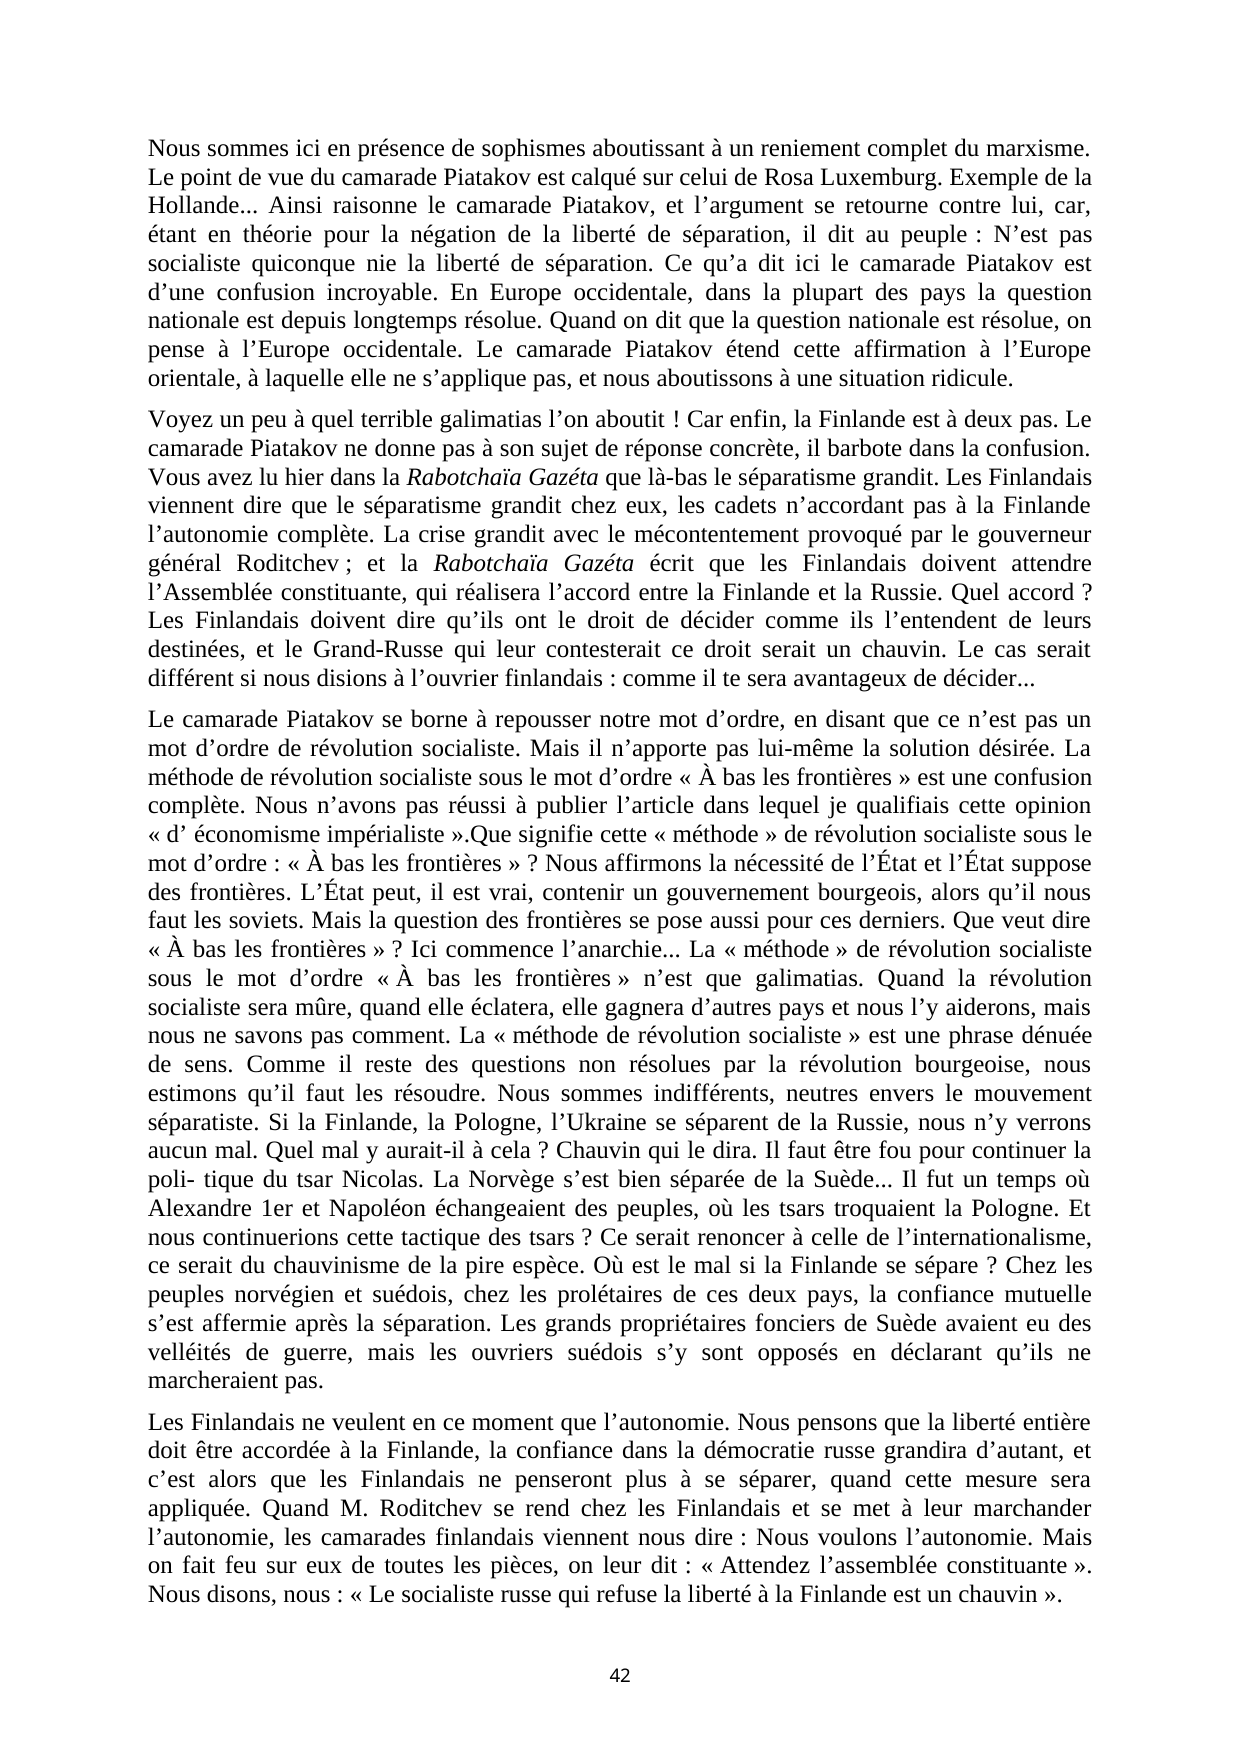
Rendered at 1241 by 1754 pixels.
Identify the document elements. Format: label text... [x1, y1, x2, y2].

text Nous sommes ici en présence de sophismes aboutissant à un reniement complet du marxisme. Le point de vue du camarade Piatakov est calqué sur celui de Rosa Luxemburg. Exemple de la Hollande... Ainsi raisonne le camarade Piatakov, et l’argument se retourne contre lui, car, étant en théorie pour la négation de la liberté de séparation, il dit au peuple : N’est pas socialiste quiconque nie la liberté de séparation. Ce qu’a dit ici le camarade Piatakov est d’une confusion incroyable. En Europe occidentale, dans la plupart des pays la question nationale est depuis longtemps résolue. Quand on dit que la question nationale est résolue, on pense à l’Europe occidentale. Le camarade Piatakov étend cette affirmation à l’Europe orientale, à laquelle elle ne s’applique pas, et nous aboutissons à une situation ridicule. [148, 133, 1093, 392]
text Le camarade Piatakov se borne à repousser notre mot d’ordre, en disant que ce n’est pas un mot d’ordre de révolution socialiste. Mais il n’apporte pas lui-même la solution désirée. La méthode de révolution socialiste sous le mot d’ordre « À bas les frontières » est une confusion complète. Nous n’avons pas réussi à publier l’article dans lequel je qualifiais cette opinion « d’ économisme impérialiste ».Que signifie cette « méthode » de révolution socialiste sous le mot d’ordre : « À bas les frontières » ? Nous affirmons la nécessité de l’État et l’État suppose des frontières. L’État peut, il est vrai, contenir un gouvernement bourgeois, alors qu’il nous faut les soviets. Mais la question des frontières se pose aussi pour ces derniers. Que veut dire « À bas les frontières » ? Ici commence l’anarchie... La « méthode » de révolution socialiste sous le mot d’ordre « À bas les frontières » n’est que galimatias. Quand la révolution socialiste sera mûre, quand elle éclatera, elle gagnera d’autres pays et nous l’y aiderons, mais nous ne savons pas comment. La « méthode de révolution socialiste » est une phrase dénuée de sens. Comme il reste des questions non résolues par la révolution bourgeoise, nous estimons qu’il faut les résoudre. Nous sommes indifférents, neutres envers le mouvement séparatiste. Si la Finlande, la Pologne, l’Ukraine se séparent de la Russie, nous n’y verrons aucun mal. Quel mal y aurait-il à cela ? Chauvin qui le dira. Il faut être fou pour continuer la poli- tique du tsar Nicolas. La Norvège s’est bien séparée de la Suède... Il fut un temps où Alexandre 1er et Napoléon échangeaient des peuples, où les tsars troquaient la Pologne. Et nous continuerions cette tactique des tsars ? Ce serait renoncer à celle de l’internationalisme, ce serait du chauvinisme de la pire espèce. Où est le mal si la Finlande se sépare ? Chez les peuples norvégien et suédois, chez les prolétaires de ces deux pays, la confiance mutuelle s’est affermie après la séparation. Les grands propriétaires fonciers de Suède avaient eu des velléités de guerre, mais les ouvriers suédois s’y sont opposés en déclarant qu’ils ne marcheraient pas. [148, 704, 1093, 1394]
text Voyez un peu à quel terrible galimatias l’on aboutit ! Car enfin, la Finlande est à deux pas. Le camarade Piatakov ne donne pas à son sujet de réponse concrète, il barbote dans la confusion. Vous avez lu hier dans la Rabotchaïa Gazéta que là-bas le séparatisme grandit. Les Finlandais viennent dire que le séparatisme grandit chez eux, les cadets n’accordant pas à la Finlande l’autonomie complète. La crise grandit avec le mécontentement provoqué par le gouverneur général Roditchev ; et la Rabotchaïa Gazéta écrit que les Finlandais doivent attendre l’Assemblée constituante, qui réalisera l’accord entre la Finlande et la Russie. Quel accord ? Les Finlandais doivent dire qu’ils ont le droit de décider comme ils l’entendent de leurs destinées, et le Grand-Russe qui leur contesterait ce droit serait un chauvin. Le cas serait différent si nous disions à l’ouvrier finlandais : comme il te sera avantageux de décider... [148, 404, 1093, 692]
text Les Finlandais ne veulent en ce moment que l’autonomie. Nous pensons que la liberté entière doit être accordée à la Finlande, la confiance dans la démocratie russe grandira d’autant, et c’est alors que les Finlandais ne penseront plus à se séparer, quand cette mesure sera appliquée. Quand M. Roditchev se rend chez les Finlandais et se met à leur marchander l’autonomie, les camarades finlandais viennent nous dire : Nous voulons l’autonomie. Mais on fait feu sur eux de toutes les pièces, on leur dit : « Attendez l’assemblée constituante ». Nous disons, nous : « Le socialiste russe qui refuse la liberté à la Finlande est un chauvin ». [148, 1407, 1093, 1608]
